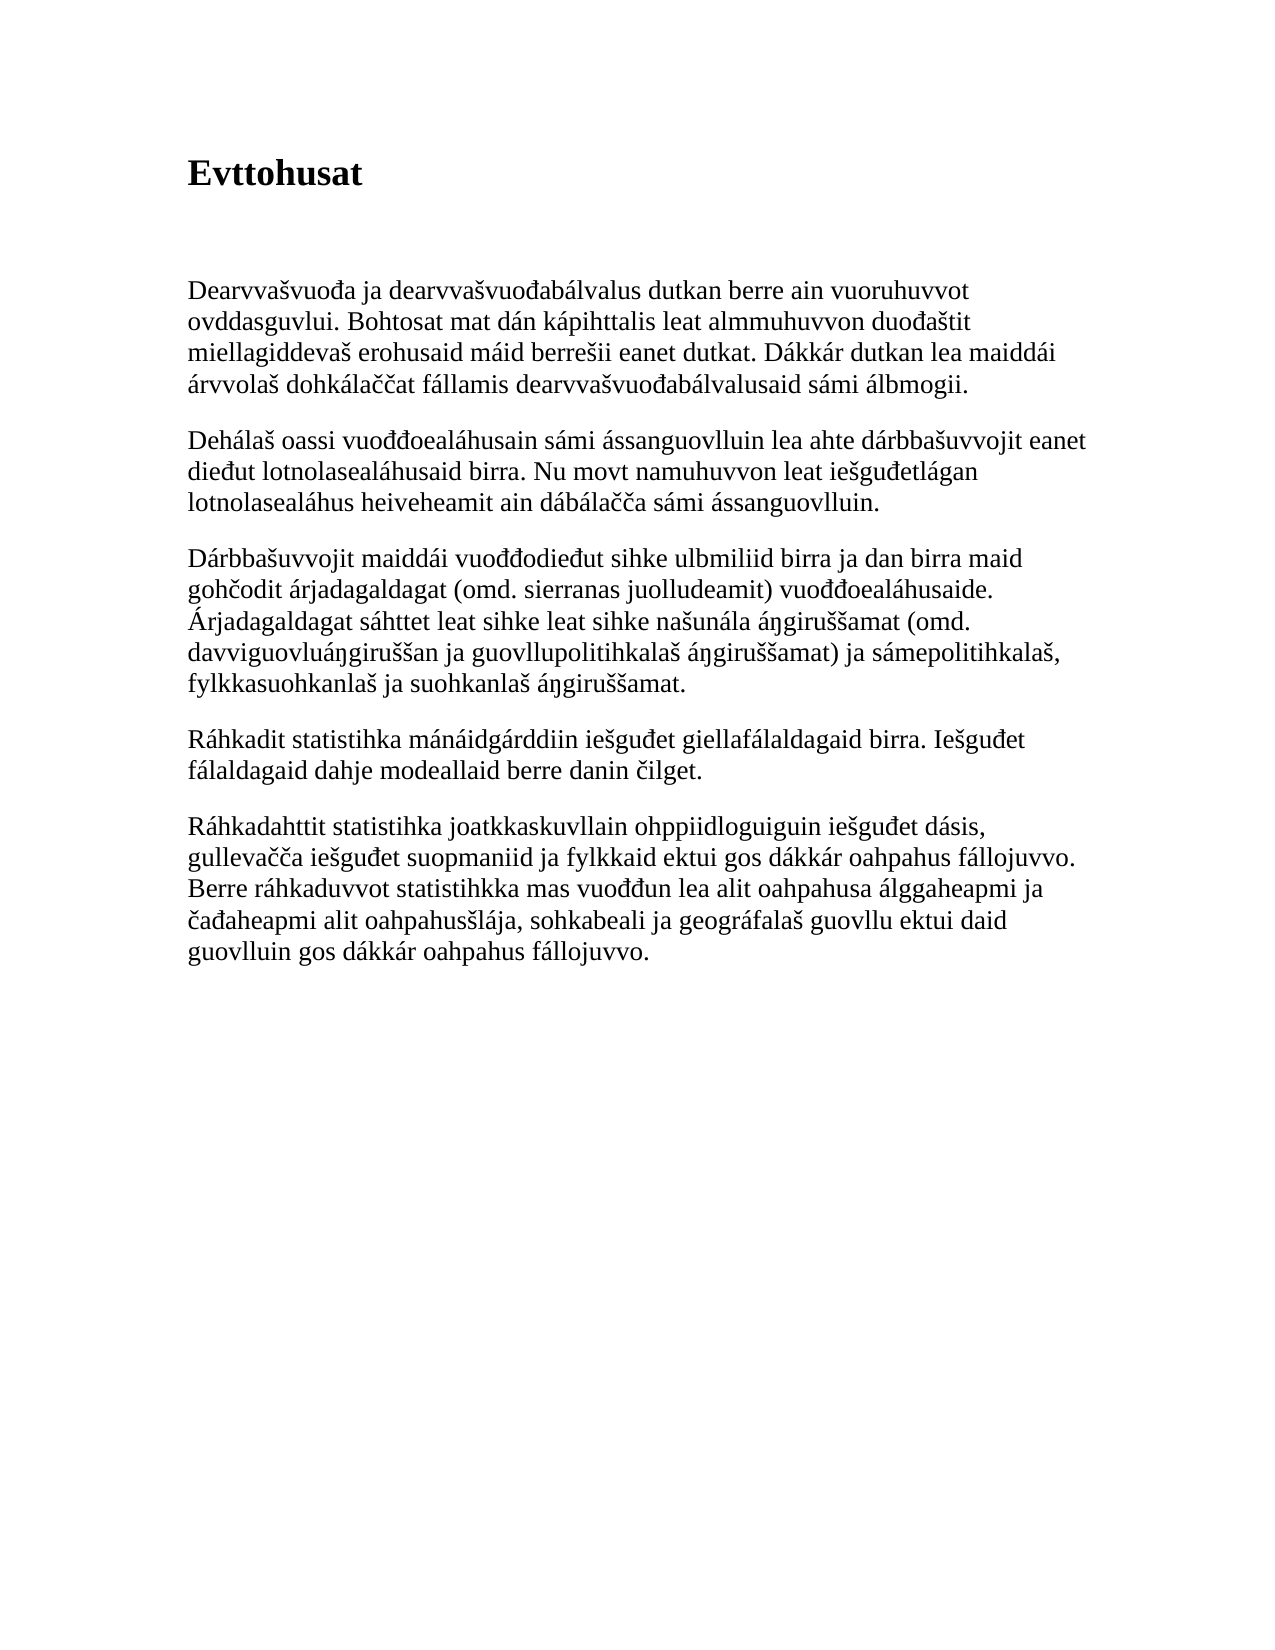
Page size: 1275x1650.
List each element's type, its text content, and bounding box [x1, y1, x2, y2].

text Ráhkadahttit statistihka joatkkaskuvllain ohppiidloguiguin iešguđet dásis, gullevačča iešguđet suopmaniid ja fylkkaid ektui gos dákkár oahpahus fállojuvvo. Berre ráhkaduvvot statistihkka mas vuođđun lea alit oahpahusa álggaheapmi ja čađaheapmi alit oahpahusšlája, sohkabeali ja geográfalaš guovllu ektui daid guovlluin gos dákkár oahpahus fállojuvvo. [187, 810, 1087, 966]
text Dehálaš oassi vuođđoealáhusain sámi ássanguovlluin lea ahte dárbbašuvvojit eanet dieđut lotnolasealáhusaid birra. Nu movt namuhuvvon leat iešguđetlágan lotnolasealáhus heiveheamit ain dábálačča sámi ássanguovlluin. [187, 424, 1087, 517]
text Dearvvašvuođa ja dearvvašvuođabálvalus dutkan berre ain vuoruhuvvot ovddasguvlui. Bohtosat mat dán kápihttalis leat almmuhuvvon duođaštit miellagiddevaš erohusaid máid berrešii eanet dutkat. Dákkár dutkan lea maiddái árvvolaš dohkálaččat fállamis dearvvašvuođabálvalusaid sámi álbmogii. [187, 274, 1087, 399]
text Ráhkadit statistihka mánáidgárddiin iešguđet giellafálaldagaid birra. Iešguđet fálaldagaid dahje modeallaid berre danin čilget. [187, 723, 1087, 785]
text Dárbbašuvvojit maiddái vuođđodieđut sihke ulbmiliid birra ja dan birra maid gohčodit árjadagaldagat (omd. sierranas juolludeamit) vuođđoealáhusaide. Árjadagaldagat sáhttet leat sihke leat sihke našunála áŋgiruššamat (omd. davviguovluáŋgiruššan ja guovllupolitihkalaš áŋgiruššamat) ja sámepolitihkalaš, fylkkasuohkanlaš ja suohkanlaš áŋgiruššamat. [187, 542, 1087, 698]
text Evttohusat [187, 150, 1087, 193]
